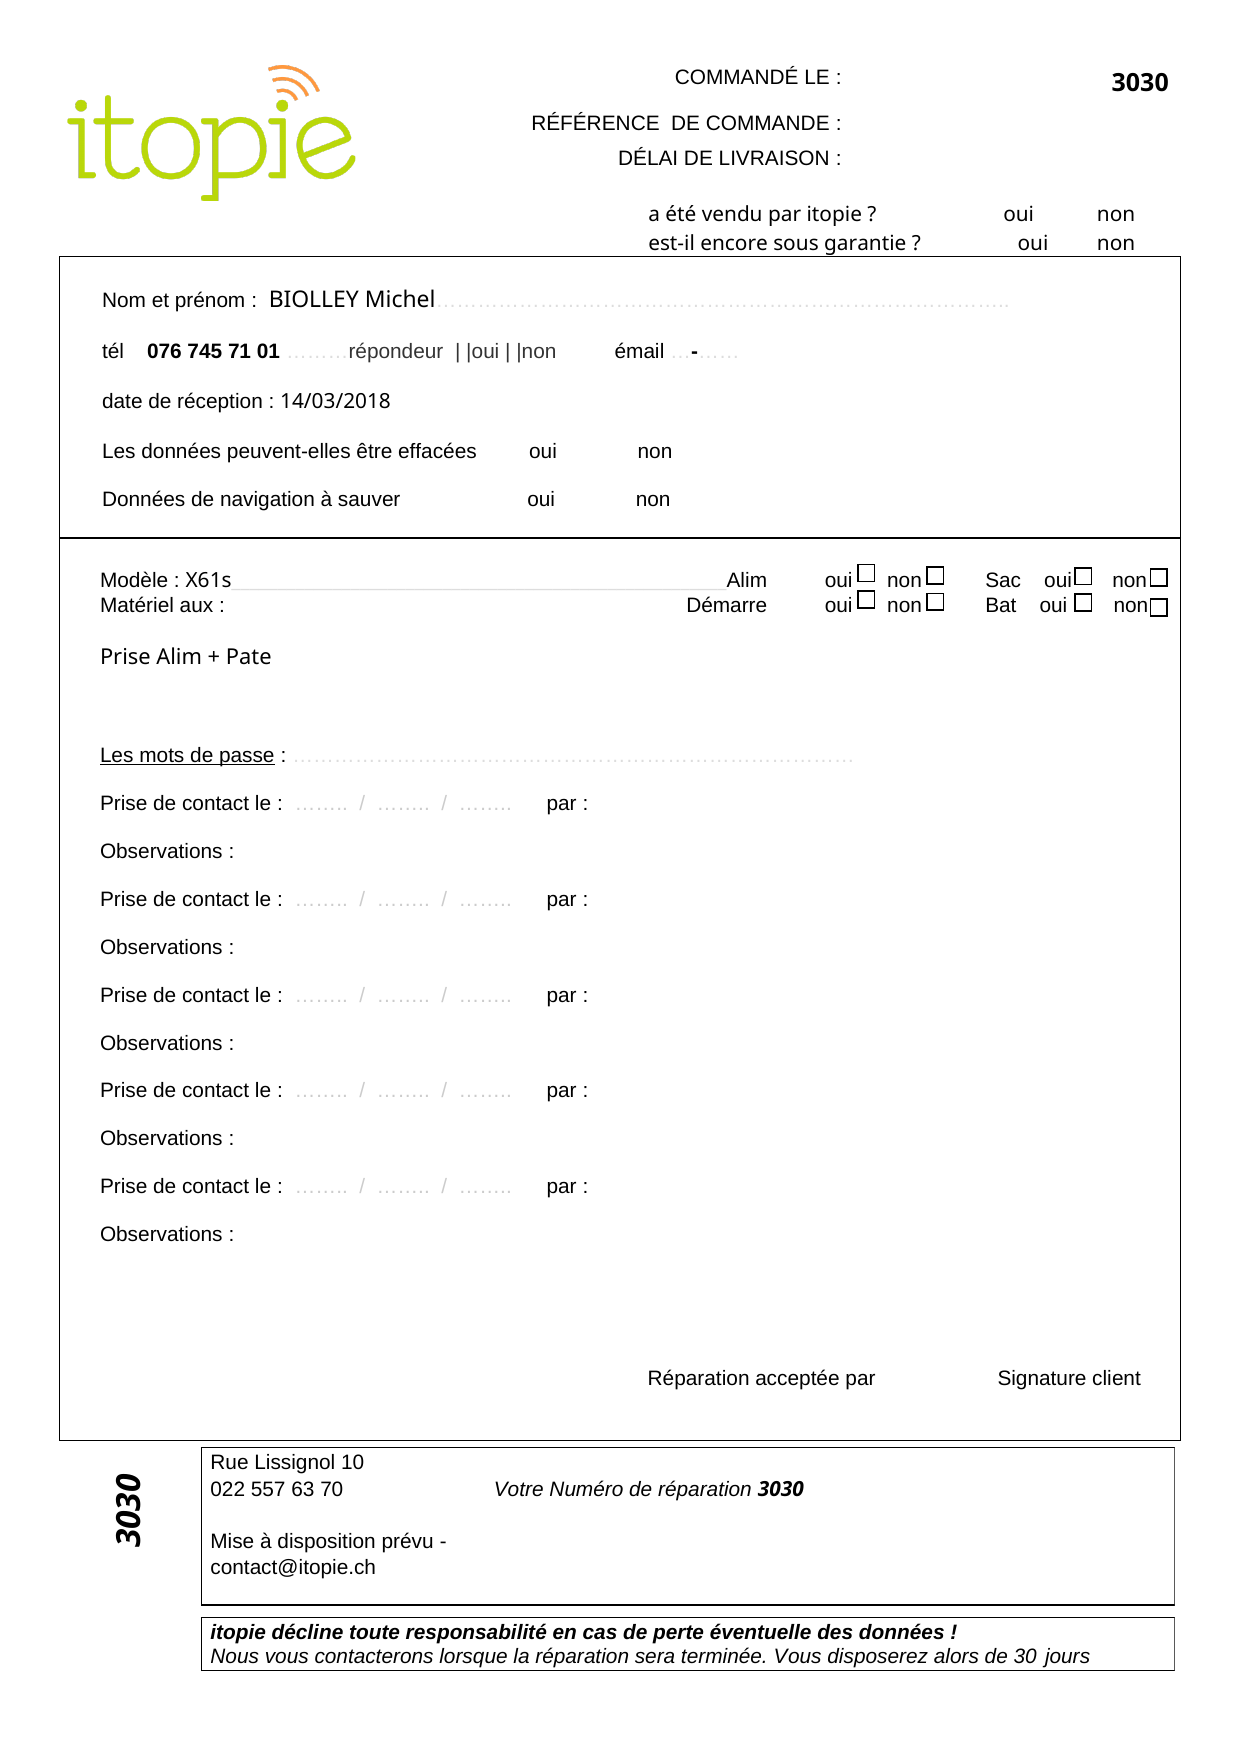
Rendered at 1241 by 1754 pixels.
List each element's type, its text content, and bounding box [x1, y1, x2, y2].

table_cell [847, 105, 1180, 140]
text date de réception : 14/03/2018 [60, 383, 1180, 415]
text Observations : [60, 1219, 1180, 1246]
table_header 3030 [59, 1441, 195, 1677]
text Prise de contact le : …….. / …….. / …….. par : [60, 1075, 1180, 1102]
table_cell RÉFÉRENCE DE COMMANDE : [490, 105, 847, 140]
text Observations : [60, 931, 1180, 958]
table_cell DÉLAI DE LIVRAISON : [490, 140, 847, 175]
text Prise de contact le : …….. / …….. / …….. par : [60, 788, 1180, 815]
text Observations : [60, 1027, 1180, 1054]
text a été vendu par itopie ? oui non [59, 199, 1181, 228]
text Prise de contact le : …….. / …….. / …….. par : [60, 883, 1180, 911]
text Modèle : X61s Alim oui non Sac oui non [60, 562, 856, 590]
text Modèle : X61s Alim oui non Sac oui non [879, 562, 925, 590]
text tél 076 745 71 01 ………répondeur | |oui | |non émail …-…… [60, 335, 1180, 362]
table_cell [847, 140, 1180, 175]
text Matériel aux : Démarre oui non Bat oui non [60, 590, 1180, 617]
table_header 3030 [847, 59, 1180, 104]
text Observations : [60, 1123, 1180, 1150]
text Réparation acceptée par Signature client [60, 1363, 1180, 1390]
text Les mots de passe : ……………………………………………………………………… [60, 740, 1180, 767]
text Modèle : X61s Alim oui non Sac oui non [948, 562, 1180, 590]
text est-il encore sous garantie ? oui non [59, 228, 1181, 256]
table_cell itopie décline toute responsabilité en cas de perte éventuelle des données ! Nous vous contacterons lorsque la réparation sera terminée. Vous disposerez alors de 30 jours [195, 1611, 1180, 1677]
table_header COMMANDÉ LE : [490, 59, 847, 104]
text Prise Alim + Pate [60, 638, 1180, 671]
text Nom et prénom : BIOLLEY Michel……………………………………………………………………….. [60, 280, 1180, 314]
table_header Rue Lissignol 10 022 557 63 70 Votre Numéro de réparation 3030 Mise à disposition prévu - contact@itopie.ch [195, 1441, 1180, 1611]
text Les données peuvent-elles être effacées oui non [60, 436, 1180, 463]
text Prise de contact le : …….. / …….. / …….. par : [60, 979, 1180, 1006]
picture [67, 65, 356, 201]
text Prise de contact le : …….. / …….. / …….. par : [60, 1171, 1180, 1198]
text Observations : [60, 836, 1180, 863]
text Données de navigation à sauver oui non [60, 484, 1180, 511]
